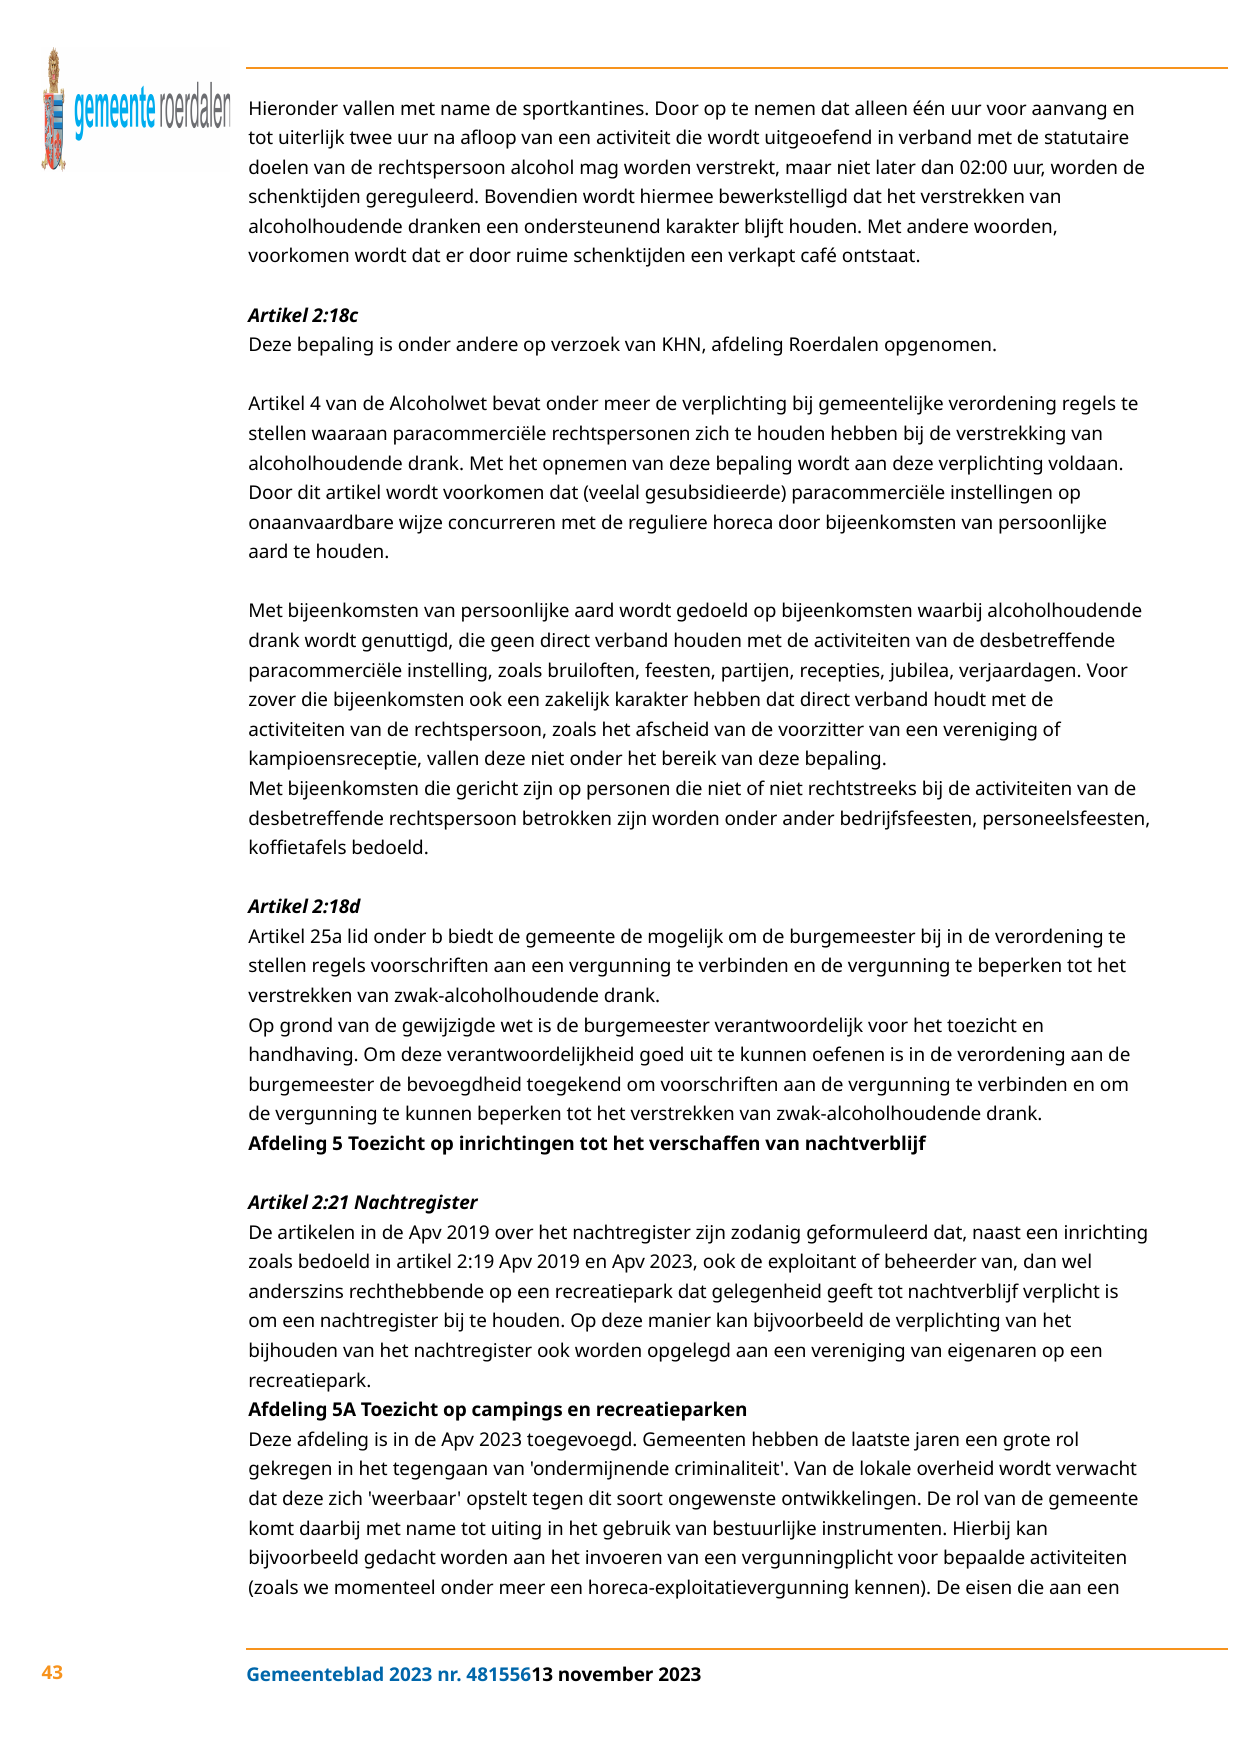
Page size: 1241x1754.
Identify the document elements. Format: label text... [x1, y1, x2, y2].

text Deze bepaling is onder andere op verzoek van KHN, afdeling Roerdalen opgenomen. [248, 331, 1152, 357]
text Artikel 25a lid onder b biedt de gemeente de mogelijk om de burgemeester bij in de verordening te stellen regels voorschriften aan een vergunning te verbinden en de vergunning te beperken tot het verstrekken van zwak-alcoholhoudende drank. [248, 923, 1152, 1008]
picture [41, 47, 231, 172]
text Op grond van de gewijzigde wet is de burgemeester verantwoordelijk voor het toezicht en handhaving. Om deze verantwoordelijkheid goed uit te kunnen oefenen is in de verordening aan de burgemeester de bevoegdheid toegekend om voorschriften aan de vergunning te verbinden en om de vergunning te kunnen beperken tot het verstrekken van zwak-alcoholhoudende drank. [248, 1012, 1152, 1126]
text Afdeling 5 Toezicht op inrichtingen tot het verschaffen van nachtverblijf [248, 1130, 1152, 1156]
text Afdeling 5A Toezicht op campings en recreatieparken [248, 1396, 1152, 1422]
text Met bijeenkomsten die gericht zijn op personen die niet of niet rechtstreeks bij de activiteiten van de desbetreffende rechtspersoon betrokken zijn worden onder ander bedrijfsfeesten, personeelsfeesten, koffietafels bedoeld. [248, 775, 1152, 860]
text De artikelen in de Apv 2019 over het nachtregister zijn zodanig geformuleerd dat, naast een inrichting zoals bedoeld in artikel 2:19 Apv 2019 en Apv 2023, ook de exploitant of beheerder van, dan wel anderszins rechthebbende op een recreatiepark dat gelegenheid geeft tot nachtverblijf verplicht is om een nachtregister bij te houden. Op deze manier kan bijvoorbeeld de verplichting van het bijhouden van het nachtregister ook worden opgelegd aan een vereniging van eigenaren op een recreatiepark. [248, 1219, 1152, 1393]
text Hieronder vallen met name de sportkantines. Door op te nemen dat alleen één uur voor aanvang en tot uiterlijk twee uur na afloop van een activiteit die wordt uitgeoefend in verband met de statutaire doelen van de rechtspersoon alcohol mag worden verstrekt, maar niet later dan 02:00 uur, worden de schenktijden gereguleerd. Bovendien wordt hiermee bewerkstelligd dat het verstrekken van alcoholhoudende dranken een ondersteunend karakter blijft houden. Met andere woorden, voorkomen wordt dat er door ruime schenktijden een verkapt café ontstaat. [248, 95, 1152, 268]
text Met bijeenkomsten van persoonlijke aard wordt gedoeld op bijeenkomsten waarbij alcoholhoudende drank wordt genuttigd, die geen direct verband houden met de activiteiten van de desbetreffende paracommerciële instelling, zoals bruiloften, feesten, partijen, recepties, jubilea, verjaardagen. Voor zover die bijeenkomsten ook een zakelijk karakter hebben dat direct verband houdt met de activiteiten van de rechtspersoon, zoals het afscheid van de voorzitter van een vereniging of kampioensreceptie, vallen deze niet onder het bereik van deze bepaling. [248, 598, 1152, 771]
text Artikel 2:18d [248, 893, 1152, 919]
text Artikel 4 van de Alcoholwet bevat onder meer de verplichting bij gemeentelijke verordening regels te stellen waaraan paracommerciële rechtspersonen zich te houden hebben bij de verstrekking van alcoholhoudende drank. Met het opnemen van deze bepaling wordt aan deze verplichting voldaan. Door dit artikel wordt voorkomen dat (veelal gesubsidieerde) paracommerciële instellingen op onaanvaardbare wijze concurreren met de reguliere horeca door bijeenkomsten van persoonlijke aard te houden. [248, 391, 1152, 564]
text Artikel 2:18c [248, 302, 1152, 328]
text Artikel 2:21 Nachtregister [248, 1189, 1152, 1215]
text Deze afdeling is in de Apv 2023 toegevoegd. Gemeenten hebben de laatste jaren een grote rol gekregen in het tegengaan van 'ondermijnende criminaliteit'. Van de lokale overheid wordt verwacht dat deze zich 'weerbaar' opstelt tegen dit soort ongewenste ontwikkelingen. De rol van de gemeente komt daarbij met name tot uiting in het gebruik van bestuurlijke instrumenten. Hierbij kan bijvoorbeeld gedacht worden aan het invoeren van een vergunningplicht voor bepaalde activiteiten (zoals we momenteel onder meer een horeca-exploitatievergunning kennen). De eisen die aan een [248, 1426, 1152, 1600]
